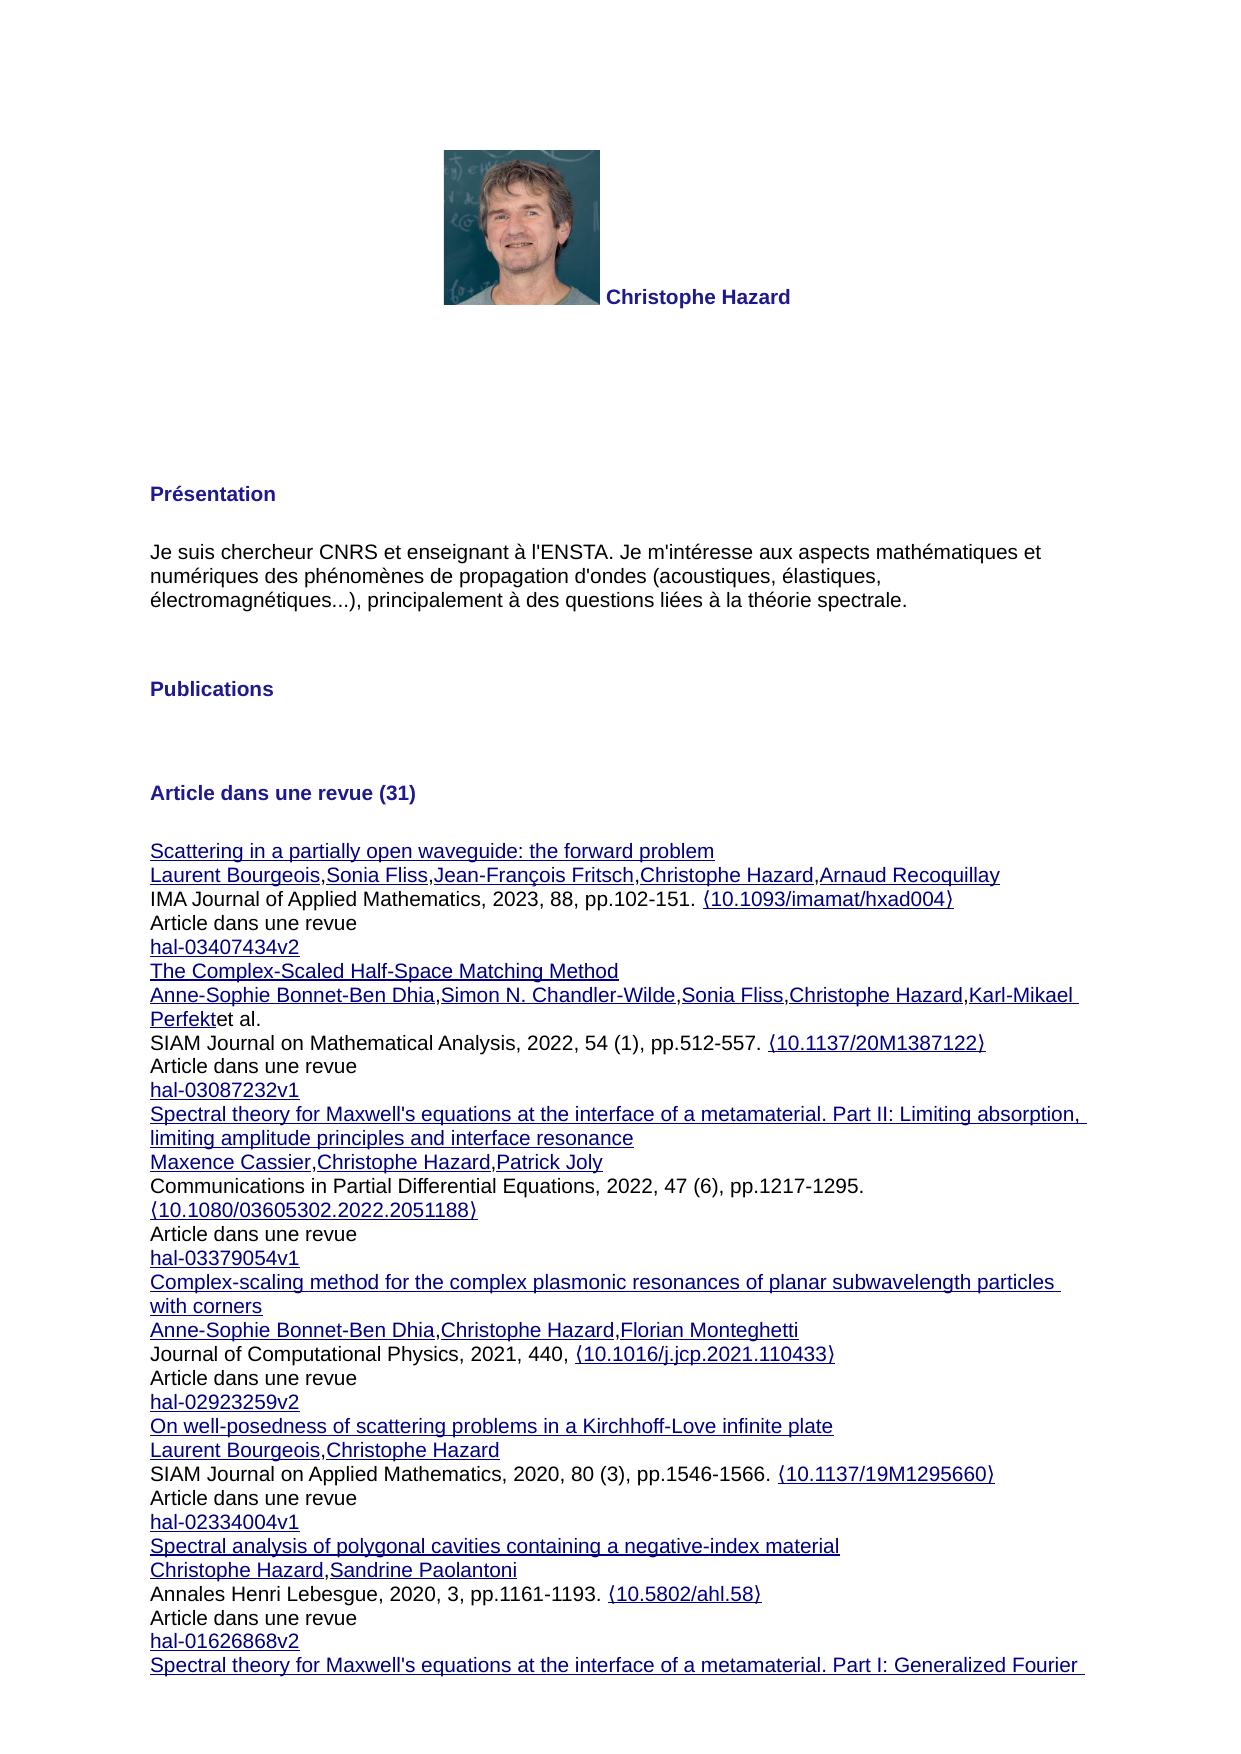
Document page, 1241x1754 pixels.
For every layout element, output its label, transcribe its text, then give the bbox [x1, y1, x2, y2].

subtitle Présentation [150, 481, 1090, 505]
subtitle Publications [150, 677, 1090, 701]
picture [443, 150, 600, 305]
subtitle Article dans une revue (31) [150, 780, 1090, 804]
table_cell The Complex-Scaled Half-Space Matching Method Anne-Sophie Bonnet-Ben Dhia,Simon N. Chandler-Wilde,Sonia Fliss,Christophe Hazard,Karl-Mikael Perfektet al. SIAM Journal on Mathematical Analysis, 2022, 54 (1), pp.512-557. ⟨10.1137/20M1387122⟩ Article dans une revue hal-03087232v1 [150, 959, 1090, 1102]
subtitle Christophe Hazard [150, 150, 1090, 308]
table_cell On well-posedness of scattering problems in a Kirchhoff-Love infinite plate Laurent Bourgeois,Christophe Hazard SIAM Journal on Applied Mathematics, 2020, 80 (3), pp.1546-1566. ⟨10.1137/19M1295660⟩ Article dans une revue hal-02334004v1 [150, 1414, 1090, 1533]
table_cell Spectral theory for Maxwell's equations at the interface of a metamaterial. Part II: Limiting absorption, limiting amplitude principles and interface resonance Maxence Cassier,Christophe Hazard,Patrick Joly Communications in Partial Differential Equations, 2022, 47 (6), pp.1217-1295. ⟨10.1080/03605302.2022.2051188⟩ Article dans une revue hal-03379054v1 [150, 1102, 1090, 1270]
table_cell Complex-scaling method for the complex plasmonic resonances of planar subwavelength particles with corners Anne-Sophie Bonnet-Ben Dhia,Christophe Hazard,Florian Monteghetti Journal of Computational Physics, 2021, 440, ⟨10.1016/j.jcp.2021.110433⟩ Article dans une revue hal-02923259v2 [150, 1270, 1090, 1414]
text Je suis chercheur CNRS et enseignant à l'ENSTA. Je m'intéresse aux aspects mathématiques et numériques des phénomènes de propagation d'ondes (acoustiques, élastiques, électromagnétiques...), principalement à des questions liées à la théorie spectrale. [150, 540, 1090, 612]
table_cell Spectral theory for Maxwell's equations at the interface of a metamaterial. Part I: Generalized Fourier [150, 1653, 1090, 1677]
table_cell Spectral analysis of polygonal cavities containing a negative-index material Christophe Hazard,Sandrine Paolantoni Annales Henri Lebesgue, 2020, 3, pp.1161-1193. ⟨10.5802/ahl.58⟩ Article dans une revue hal-01626868v2 [150, 1534, 1090, 1653]
table_header Scattering in a partially open waveguide: the forward problem Laurent Bourgeois,Sonia Fliss,Jean-François Fritsch,Christophe Hazard,Arnaud Recoquillay IMA Journal of Applied Mathematics, 2023, 88, pp.102-151. ⟨10.1093/imamat/hxad004⟩ Article dans une revue hal-03407434v2 [150, 839, 1090, 958]
